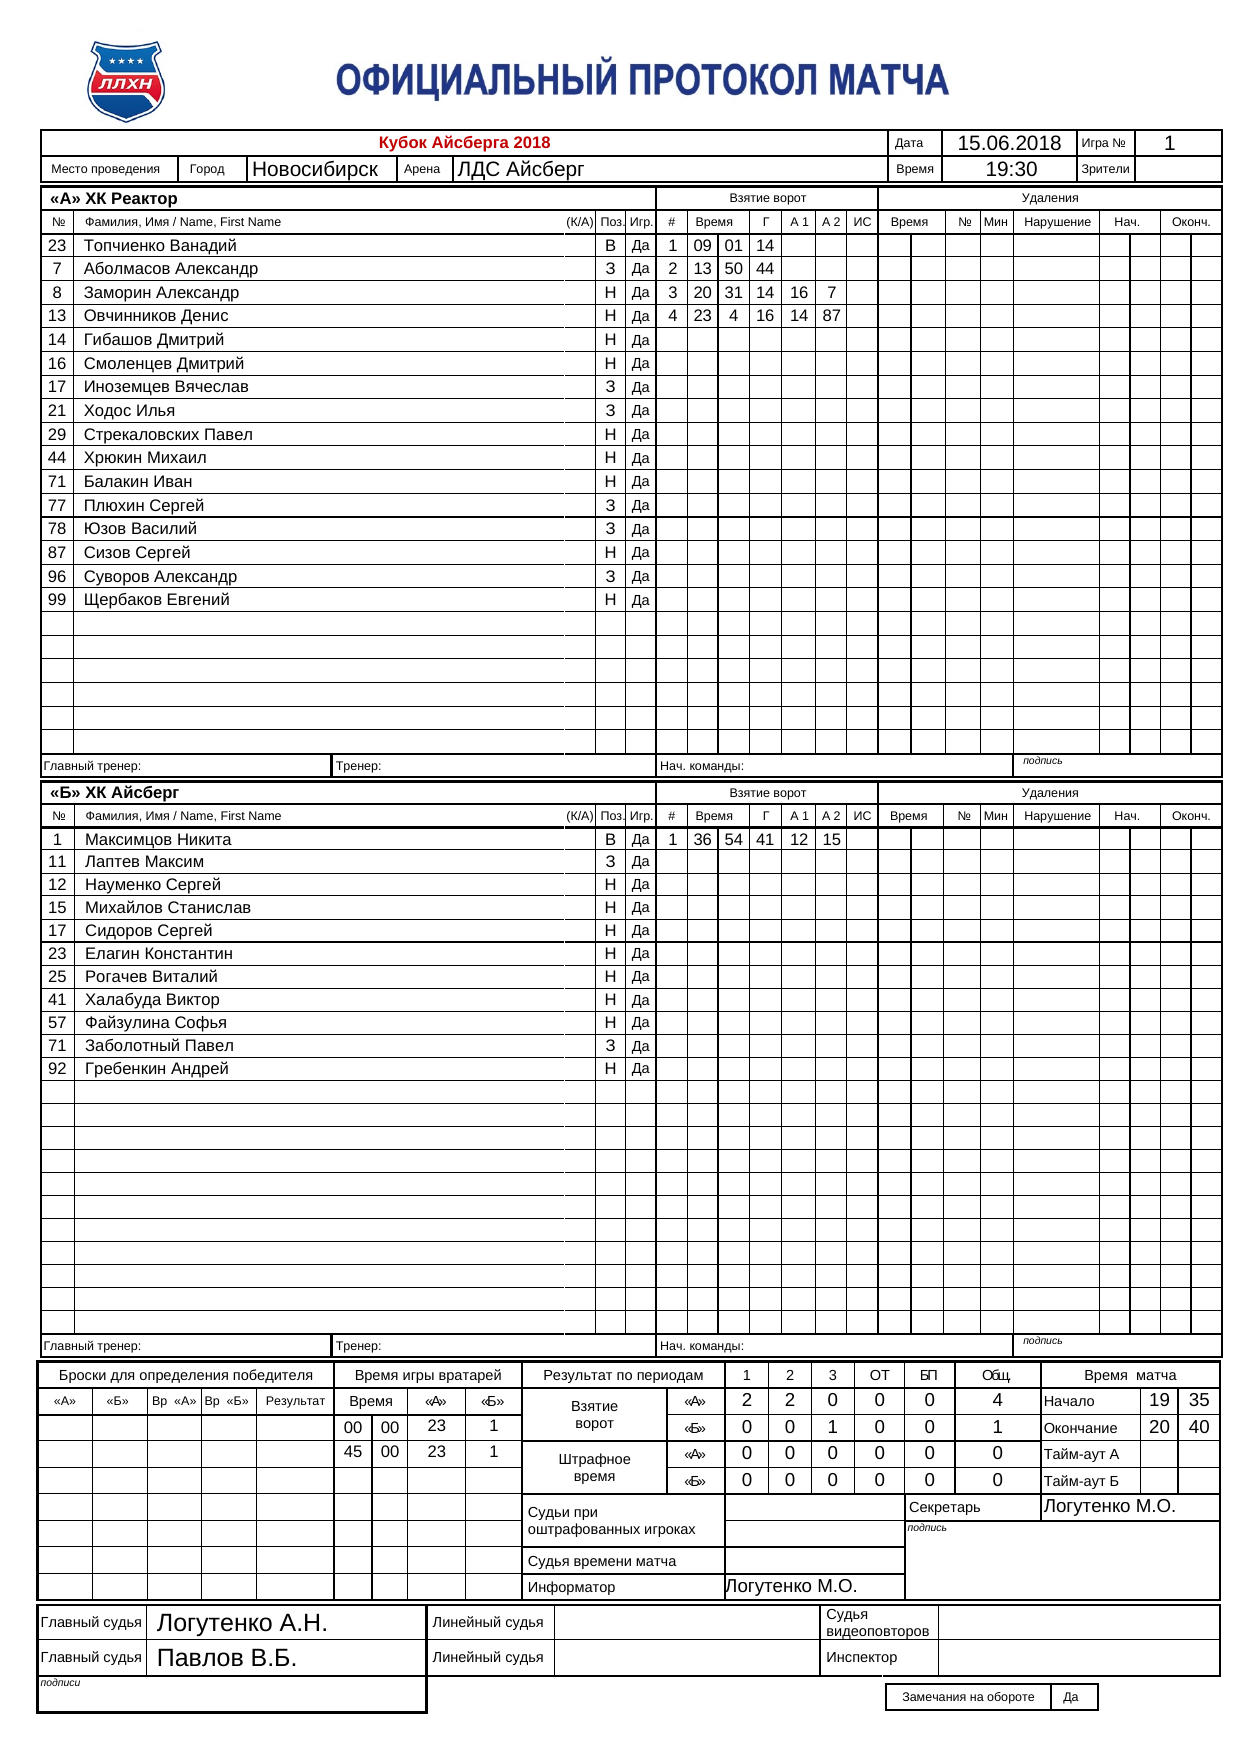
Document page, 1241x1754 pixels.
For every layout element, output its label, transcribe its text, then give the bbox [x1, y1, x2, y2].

table_cell [596, 1311, 625, 1333]
table_cell [565, 470, 595, 493]
table_cell 14 [782, 305, 815, 327]
table_cell [466, 1574, 521, 1599]
table_cell [847, 1219, 877, 1241]
table_cell 00 [373, 1441, 407, 1467]
table_cell [657, 1173, 687, 1195]
table_cell [1100, 730, 1129, 753]
table_cell [1014, 446, 1099, 469]
table_cell [75, 1081, 564, 1103]
table_cell [1131, 1058, 1160, 1079]
table_cell Н [596, 896, 625, 918]
table_cell [74, 612, 564, 634]
table_cell [39, 1441, 92, 1467]
table_cell [750, 966, 781, 987]
table_cell 0 [855, 1468, 904, 1493]
table_cell [596, 1081, 625, 1103]
table_cell Вр «А» [148, 1389, 201, 1413]
table_cell [1014, 1288, 1099, 1310]
table_cell [847, 943, 877, 964]
table_cell 50 [719, 257, 749, 280]
table_cell [847, 730, 877, 753]
table_cell Время [879, 211, 945, 233]
table_cell Линейный судья [428, 1640, 554, 1675]
table_cell [879, 966, 910, 987]
table_cell 41 [750, 829, 781, 849]
table_cell [750, 1219, 781, 1241]
table_cell [981, 920, 1013, 941]
table_cell [782, 659, 815, 682]
table_cell [565, 541, 595, 564]
table_cell Оконч. [1161, 211, 1221, 233]
table_cell [1014, 1058, 1099, 1079]
table_cell [847, 376, 877, 398]
table_cell [1100, 636, 1129, 658]
table_cell [750, 636, 781, 658]
table_cell [879, 565, 910, 587]
table_cell [39, 1521, 92, 1546]
table_cell [1131, 850, 1160, 872]
table_cell [657, 659, 687, 682]
table_cell ИС [847, 805, 877, 826]
table_cell [1161, 829, 1190, 849]
table_cell [782, 1219, 815, 1241]
table_cell [883, 1677, 1220, 1681]
table_cell [1014, 399, 1099, 422]
table_cell [1131, 494, 1160, 516]
table_cell Елагин Константин [75, 943, 564, 964]
table_cell [912, 588, 945, 611]
table_cell [879, 707, 910, 729]
table_cell № [944, 805, 980, 826]
table_cell [912, 1081, 943, 1103]
table_cell [565, 1173, 595, 1195]
table_cell [688, 1035, 717, 1057]
table_cell [782, 565, 815, 587]
table_cell Н [596, 541, 625, 564]
table_cell [847, 683, 877, 706]
table_cell [657, 1265, 687, 1287]
table_cell [39, 1468, 92, 1493]
table_cell [626, 1081, 655, 1103]
table_cell [1014, 612, 1099, 634]
table_cell [847, 659, 877, 682]
table_cell [1131, 1196, 1160, 1218]
table_cell [1131, 328, 1160, 351]
table_cell [408, 1574, 465, 1599]
table_cell А 1 [782, 805, 815, 826]
table_cell Нарушение [1014, 211, 1099, 233]
table_cell [981, 966, 1013, 987]
table_cell [939, 1606, 1219, 1639]
table_cell [565, 943, 595, 964]
table_cell 0 [812, 1442, 854, 1467]
table_cell Плюхин Сергей [74, 494, 564, 516]
table_cell 12 [782, 829, 815, 849]
table_cell 0 [956, 1442, 1040, 1467]
table_cell [719, 1104, 749, 1126]
table_cell [782, 730, 815, 753]
table_cell [1014, 352, 1099, 374]
table_cell [816, 1012, 846, 1033]
table_cell [719, 1196, 749, 1218]
table_cell [782, 423, 815, 445]
table_cell [1131, 707, 1160, 729]
table_cell [912, 305, 945, 327]
table_cell [1131, 305, 1160, 327]
table_cell [1161, 281, 1190, 303]
table_cell [1131, 1035, 1160, 1057]
table_cell [466, 1468, 521, 1493]
table_cell [879, 235, 910, 256]
table_cell Да [626, 588, 655, 611]
table_cell [981, 518, 1013, 540]
table_cell [879, 730, 910, 753]
table_cell [816, 920, 846, 941]
table_cell [981, 257, 1013, 280]
table_cell [847, 446, 877, 469]
table_cell [202, 1521, 256, 1546]
table_cell 4 [719, 305, 749, 327]
table_cell № [946, 211, 980, 233]
table_cell [1192, 829, 1221, 849]
table_cell [1131, 518, 1160, 540]
table_cell 0 [812, 1389, 854, 1413]
table_cell [981, 829, 1013, 849]
table_cell [565, 612, 595, 634]
table_cell [912, 730, 945, 753]
table_cell [912, 659, 945, 682]
table_cell [75, 1242, 564, 1264]
table_cell [981, 1219, 1013, 1241]
table_cell [981, 494, 1013, 516]
table_cell [847, 541, 877, 564]
table_cell [565, 1104, 595, 1126]
table_cell [596, 1288, 625, 1310]
table_cell [719, 518, 749, 540]
table_cell Да [626, 494, 655, 516]
table_cell [1192, 235, 1221, 256]
table_cell 17 [42, 920, 74, 941]
table_cell [782, 494, 815, 516]
table_cell Логутенко М.О. [726, 1575, 904, 1599]
table_cell [373, 1574, 407, 1599]
table_header Да [1052, 1685, 1097, 1709]
table_cell [719, 541, 749, 564]
table_cell [565, 1196, 595, 1218]
table_cell [750, 1104, 781, 1126]
table_cell [1161, 707, 1190, 729]
table_cell 13 [688, 257, 717, 280]
table_cell [626, 1219, 655, 1241]
table_cell [1161, 541, 1190, 564]
table_cell [719, 565, 749, 587]
table_cell [816, 446, 846, 469]
table_cell [1192, 920, 1221, 941]
table_cell [816, 257, 846, 280]
table_cell 0 [956, 1468, 1040, 1493]
table_cell [719, 376, 749, 398]
table_cell [657, 470, 687, 493]
table_cell [42, 1196, 74, 1218]
table_cell [847, 518, 877, 540]
table_cell [879, 1081, 910, 1103]
table_cell [946, 659, 980, 682]
table_cell подписи [39, 1677, 425, 1711]
table_cell [1161, 565, 1190, 587]
table_cell 44 [750, 257, 781, 280]
table_cell [719, 896, 749, 918]
table_cell [750, 1035, 781, 1057]
table_cell [1131, 989, 1160, 1011]
table_cell 7 [816, 281, 846, 303]
table_cell [912, 636, 945, 658]
table_cell 87 [816, 305, 846, 327]
table_cell [944, 829, 980, 849]
table_cell 13 [42, 305, 73, 327]
table_cell № [42, 211, 73, 233]
table_header 1 [726, 1363, 768, 1387]
table_cell [946, 352, 980, 374]
table_cell Да [626, 1012, 655, 1033]
table_cell 0 [726, 1468, 768, 1493]
table_cell [688, 612, 717, 634]
table_cell [1014, 636, 1099, 658]
table_cell [1192, 541, 1221, 564]
table_cell [1014, 659, 1099, 682]
table_cell [1131, 612, 1160, 634]
table_cell 41 [42, 989, 74, 1011]
table_cell [1014, 989, 1099, 1011]
table_cell 8 [42, 281, 73, 303]
table_cell [1100, 1127, 1129, 1149]
table_cell [93, 1416, 147, 1440]
table_cell [750, 850, 781, 872]
table_cell [428, 1677, 882, 1711]
table_cell [946, 281, 980, 303]
table_cell 14 [750, 281, 781, 303]
table_cell [657, 896, 687, 918]
table_cell 0 [855, 1442, 904, 1467]
table_cell [981, 707, 1013, 729]
table_cell [719, 1311, 749, 1333]
table_cell Да [626, 829, 655, 849]
table_cell [981, 565, 1013, 587]
table_cell Судьи при оштрафованных игроках [523, 1495, 724, 1546]
table_cell [1131, 636, 1160, 658]
table_cell Н [596, 588, 625, 611]
table_cell 15 [816, 829, 846, 849]
table_cell [912, 235, 945, 256]
table_cell Место проведения [42, 157, 177, 181]
table_cell 78 [42, 518, 73, 540]
table_cell [1131, 399, 1160, 422]
table_cell [782, 920, 815, 941]
table_cell [688, 943, 717, 964]
table_cell Да [626, 376, 655, 398]
table_cell [782, 376, 815, 398]
table_cell [1131, 376, 1160, 398]
table_cell [847, 305, 877, 327]
table_cell [1014, 1219, 1099, 1241]
table_cell 1 [466, 1416, 521, 1440]
table_cell [816, 376, 846, 398]
table_cell [1014, 1104, 1099, 1126]
table_cell [1192, 1104, 1221, 1126]
table_cell [816, 1035, 846, 1057]
table_cell Н [596, 966, 625, 987]
table_cell 2 [726, 1389, 768, 1413]
table_cell [750, 494, 781, 516]
table_cell [1161, 399, 1190, 422]
table_cell [782, 470, 815, 493]
table_cell [596, 612, 625, 634]
table_cell [719, 1265, 749, 1287]
table_cell [981, 989, 1013, 1011]
table_cell [1131, 874, 1160, 895]
table_cell [657, 636, 687, 658]
table_cell Поз. [596, 805, 625, 826]
table_cell [816, 850, 846, 872]
table_cell [1100, 920, 1129, 941]
table_cell [912, 896, 943, 918]
table_cell [408, 1547, 465, 1573]
table_cell [879, 874, 910, 895]
table_cell [1131, 257, 1160, 280]
table_cell [981, 1265, 1013, 1287]
table_cell [688, 659, 717, 682]
table_cell [879, 943, 910, 964]
table_cell [944, 989, 980, 1011]
table_cell [944, 920, 980, 941]
table_cell [912, 446, 945, 469]
table_cell [816, 966, 846, 987]
table_cell [726, 1548, 904, 1573]
table_cell [75, 1288, 564, 1310]
table_cell 57 [42, 1012, 74, 1033]
table_cell [626, 1196, 655, 1218]
table_cell [75, 1196, 564, 1218]
table_cell [565, 1058, 595, 1079]
table_cell [688, 1127, 717, 1149]
table_cell [981, 874, 1013, 895]
table_cell 1 [42, 829, 74, 849]
table_cell [1014, 565, 1099, 587]
table_cell [1192, 730, 1221, 753]
table_cell [981, 683, 1013, 706]
table_cell [657, 1150, 687, 1172]
table_cell [74, 730, 564, 753]
table_cell [782, 989, 815, 1011]
table_cell [1192, 943, 1221, 964]
table_cell З [596, 1035, 625, 1057]
table_cell [202, 1547, 256, 1573]
table_cell [944, 1288, 980, 1310]
table_cell 29 [42, 423, 73, 445]
table_cell [946, 565, 980, 587]
table_cell [726, 1495, 904, 1520]
table_cell 2 [769, 1389, 811, 1413]
table_cell [816, 352, 846, 374]
table_cell [1161, 943, 1190, 964]
table_cell 23 [408, 1416, 465, 1440]
table_cell [1161, 612, 1190, 634]
table_cell [596, 1265, 625, 1287]
table_cell [688, 850, 717, 872]
table_cell [148, 1521, 201, 1546]
table_cell [847, 1012, 877, 1033]
table_cell [879, 1219, 910, 1241]
table_cell Г [750, 805, 781, 826]
table_cell [847, 235, 877, 256]
table_cell [1192, 659, 1221, 682]
table_cell 0 [905, 1415, 954, 1440]
table_cell [719, 874, 749, 895]
table_cell [782, 235, 815, 256]
table_cell [1014, 1173, 1099, 1195]
table_cell [981, 541, 1013, 564]
table_cell Поз. [596, 211, 625, 233]
table_cell [879, 376, 910, 398]
table_cell [1100, 235, 1129, 256]
table_cell [42, 1219, 74, 1241]
table_cell Нач. [1100, 805, 1160, 826]
table_cell [565, 683, 595, 706]
table_cell [1014, 966, 1099, 987]
table_cell [782, 943, 815, 964]
table_cell [879, 1173, 910, 1195]
table_cell [981, 446, 1013, 469]
table_cell (К/А) [565, 211, 595, 233]
table_cell [1161, 1219, 1190, 1241]
table_header «А» ХК Реактор [42, 188, 655, 209]
table_cell [912, 920, 943, 941]
table_cell Да [626, 989, 655, 1011]
table_cell [1192, 1242, 1221, 1264]
table_cell [1014, 943, 1099, 964]
table_cell [782, 1288, 815, 1310]
table_cell [688, 565, 717, 587]
table_cell Информатор [523, 1575, 724, 1599]
table_cell [879, 683, 910, 706]
table_cell Тайм-аут Б [1042, 1468, 1140, 1493]
table_cell [688, 1081, 717, 1103]
table_cell [912, 1311, 943, 1333]
table_cell [1161, 636, 1190, 658]
table_cell [408, 1468, 465, 1493]
table_cell [816, 1127, 846, 1149]
table_cell [816, 707, 846, 729]
table_cell Г [750, 211, 781, 233]
table_cell 54 [719, 829, 749, 849]
table_cell [981, 305, 1013, 327]
table_cell [981, 730, 1013, 753]
table_cell [719, 1219, 749, 1241]
table_cell [74, 659, 564, 682]
table_cell Инспектор [821, 1640, 938, 1675]
table_cell [688, 966, 717, 987]
table_cell [42, 1081, 74, 1103]
table_cell Суворов Александр [74, 565, 564, 587]
table_cell [816, 943, 846, 964]
table_cell Фамилия, Имя / Name, First Name [75, 805, 565, 826]
table_cell [335, 1468, 371, 1493]
table_cell ИС [847, 211, 877, 233]
table_cell [1161, 423, 1190, 445]
table_cell 0 [855, 1415, 904, 1440]
table_cell [750, 1150, 781, 1172]
table_cell 12 [42, 874, 74, 895]
table_cell [257, 1468, 333, 1493]
table_header Дата [889, 131, 941, 155]
table_cell [1131, 1081, 1160, 1103]
table_cell Н [596, 1012, 625, 1033]
table_cell [202, 1574, 256, 1599]
table_cell [1100, 1265, 1129, 1287]
table_cell [879, 1035, 910, 1057]
table_cell [912, 1012, 943, 1033]
table_cell [657, 612, 687, 634]
table_cell [1192, 565, 1221, 587]
table_cell [981, 850, 1013, 872]
table_cell [657, 1104, 687, 1126]
table_cell 1 [466, 1441, 521, 1467]
table_cell [719, 494, 749, 516]
table_cell Щербаков Евгений [74, 588, 564, 611]
table_cell [657, 1311, 687, 1333]
table_cell [750, 943, 781, 964]
table_cell [39, 1494, 92, 1520]
table_cell [688, 470, 717, 493]
table_cell № [42, 805, 74, 826]
table_cell [847, 1288, 877, 1310]
table_cell [75, 1150, 564, 1172]
table_cell [879, 636, 910, 658]
table_cell [944, 1058, 980, 1079]
table_cell [596, 1104, 625, 1126]
table_cell [93, 1441, 147, 1467]
table_cell [1192, 352, 1221, 374]
table_cell [879, 1104, 910, 1126]
table_cell 40 [1179, 1415, 1219, 1440]
table_cell [1099, 1682, 1220, 1711]
table_cell [719, 1058, 749, 1079]
table_cell [719, 328, 749, 351]
table_cell [596, 730, 625, 753]
table_cell Сизов Сергей [74, 541, 564, 564]
table_cell [981, 235, 1013, 256]
table_cell [879, 1150, 910, 1172]
table_cell [565, 446, 595, 469]
table_cell [816, 989, 846, 1011]
table_cell [816, 730, 846, 753]
table_cell [1192, 896, 1221, 918]
table_cell [719, 730, 749, 753]
table_cell [782, 352, 815, 374]
table_cell [750, 612, 781, 634]
table_cell [750, 1081, 781, 1103]
table_cell [981, 1104, 1013, 1126]
table_cell [879, 588, 910, 611]
table_cell [750, 659, 781, 682]
table_cell 1 [657, 235, 687, 256]
table_header Результат по периодам [523, 1363, 724, 1387]
table_cell [688, 423, 717, 445]
table_cell [879, 1311, 910, 1333]
table_cell [39, 1574, 92, 1599]
table_cell [1014, 1196, 1099, 1218]
table_cell «Б » [466, 1389, 521, 1413]
table_cell [565, 707, 595, 729]
table_cell [42, 612, 73, 634]
table_cell [782, 707, 815, 729]
table_cell [782, 612, 815, 634]
table_cell Да [626, 565, 655, 587]
table_cell [1192, 376, 1221, 398]
table_cell [1100, 829, 1129, 849]
table_cell [750, 1173, 781, 1195]
table_cell Сидоров Сергей [75, 920, 564, 941]
table_cell [879, 399, 910, 422]
table_cell [750, 541, 781, 564]
table_cell 09 [688, 235, 717, 256]
table_cell 0 [769, 1442, 811, 1467]
table_cell [981, 399, 1013, 422]
table_cell [912, 850, 943, 872]
table_cell [565, 1081, 595, 1103]
table_cell [1100, 1035, 1129, 1057]
table_cell [816, 1219, 846, 1241]
table_cell [596, 1242, 625, 1264]
table_cell Да [626, 896, 655, 918]
table_cell Н [596, 1058, 625, 1079]
table_cell [688, 1219, 717, 1241]
table_cell [847, 1196, 877, 1218]
table_cell Файзулина Софья [75, 1012, 564, 1033]
table_cell [466, 1521, 521, 1546]
table_cell [657, 541, 687, 564]
table_cell [1014, 683, 1099, 706]
table_cell [1192, 636, 1221, 658]
table_cell 44 [42, 446, 73, 469]
table_cell [688, 707, 717, 729]
table_cell [1192, 1150, 1221, 1172]
table_cell [93, 1574, 147, 1599]
table_cell [565, 1150, 595, 1172]
table_cell Иноземцев Вячеслав [74, 376, 564, 398]
table_cell [1131, 1311, 1160, 1333]
table_cell [1131, 829, 1160, 849]
table_cell [981, 1127, 1013, 1149]
table_cell [847, 281, 877, 303]
table_cell [946, 518, 980, 540]
table_cell [335, 1547, 371, 1573]
table_cell [565, 588, 595, 611]
table_cell Фамилия, Имя / Name, First Name [74, 211, 565, 233]
table_cell [93, 1521, 147, 1546]
table_cell [688, 399, 717, 422]
table_cell 92 [42, 1058, 74, 1079]
table_cell [847, 565, 877, 587]
table_cell [42, 1265, 74, 1287]
table_cell [719, 636, 749, 658]
table_cell [912, 1265, 943, 1287]
table_cell [946, 399, 980, 422]
table_cell [1100, 588, 1129, 611]
table_cell [981, 328, 1013, 351]
table_cell [1100, 1081, 1129, 1103]
table_cell [1161, 257, 1190, 280]
table_cell [847, 1311, 877, 1333]
table_cell [1161, 1081, 1190, 1103]
table_cell [1161, 588, 1190, 611]
table_cell [1100, 305, 1129, 327]
table_cell 96 [42, 565, 73, 587]
table_cell [1131, 352, 1160, 374]
table_cell [981, 612, 1013, 634]
table_cell [1014, 588, 1099, 611]
table_cell [1161, 446, 1190, 469]
table_cell [565, 352, 595, 374]
table_cell Да [626, 920, 655, 941]
table_cell [257, 1416, 333, 1440]
table_cell [626, 683, 655, 706]
table_cell [1100, 1288, 1129, 1310]
table_cell [946, 235, 980, 256]
table_cell [1192, 966, 1221, 987]
table_cell [847, 1150, 877, 1172]
table_cell [816, 588, 846, 611]
table_cell [847, 1173, 877, 1195]
table_cell [596, 659, 625, 682]
table_cell Игр. [626, 211, 655, 233]
table_cell [912, 399, 945, 422]
table_cell [565, 1288, 595, 1310]
table_cell [688, 352, 717, 374]
table_cell [847, 829, 877, 849]
table_cell [816, 1173, 846, 1195]
table_cell [1192, 257, 1221, 280]
table_cell [1192, 1265, 1221, 1287]
table_cell [782, 1265, 815, 1287]
table_cell [1014, 470, 1099, 493]
table_cell [1014, 494, 1099, 516]
table_cell [782, 399, 815, 422]
table_cell [847, 707, 877, 729]
table_cell [879, 989, 910, 1011]
table_header 2 [769, 1363, 811, 1387]
table_cell [816, 1288, 846, 1310]
table_cell [93, 1468, 147, 1493]
table_cell 0 [855, 1389, 904, 1413]
table_cell [847, 1242, 877, 1264]
table_cell [847, 352, 877, 374]
table_cell [816, 612, 846, 634]
table_cell [912, 829, 943, 849]
table_cell [257, 1547, 333, 1573]
table_cell 2 [657, 257, 687, 280]
table_cell [750, 352, 781, 374]
table_cell [750, 328, 781, 351]
table_cell [75, 1265, 564, 1287]
table_cell [912, 1035, 943, 1057]
table_cell [335, 1494, 371, 1520]
table_cell [1100, 423, 1129, 445]
table_cell [565, 920, 595, 941]
table_cell Юзов Василий [74, 518, 564, 540]
table_cell [750, 1196, 781, 1218]
table_cell Нач. [1100, 211, 1160, 233]
table_cell Штрафное время [523, 1442, 666, 1493]
table_cell Заморин Александр [74, 281, 564, 303]
table_cell [1100, 874, 1129, 895]
table_cell [847, 1081, 877, 1103]
table_cell [555, 1640, 819, 1675]
table_cell [912, 1127, 943, 1149]
table_cell [1192, 1288, 1221, 1310]
table_cell 0 [905, 1389, 954, 1413]
table_cell [657, 328, 687, 351]
table_cell [596, 683, 625, 706]
table_cell [1161, 376, 1190, 398]
table_cell [657, 423, 687, 445]
table_cell [912, 257, 945, 280]
table_cell [944, 1127, 980, 1149]
table_cell [912, 1173, 943, 1195]
table_cell Вр «Б» [202, 1389, 256, 1413]
table_cell [1100, 943, 1129, 964]
table_cell [1192, 1081, 1221, 1103]
table_cell [912, 423, 945, 445]
table_cell [879, 423, 910, 445]
table_cell [657, 1242, 687, 1264]
table_cell Овчинников Денис [74, 305, 564, 327]
table_header Броски для определения победителя [39, 1363, 333, 1387]
table_cell [202, 1441, 256, 1467]
table_cell [657, 1127, 687, 1149]
table_cell [782, 896, 815, 918]
table_cell [1192, 1012, 1221, 1033]
table_cell [912, 966, 943, 987]
table_header Удаления [879, 188, 1221, 209]
table_cell [879, 1012, 910, 1033]
table_cell [1161, 966, 1190, 987]
table_cell [1014, 1035, 1099, 1057]
table_cell [1014, 730, 1099, 753]
table_cell [626, 636, 655, 658]
table_cell [912, 518, 945, 540]
table_cell [1100, 1311, 1129, 1333]
table_cell [565, 235, 595, 256]
table_cell [816, 399, 846, 422]
table_cell [626, 707, 655, 729]
table_cell [74, 636, 564, 658]
table_cell [1014, 376, 1099, 398]
table_cell [946, 257, 980, 280]
table_cell Н [596, 470, 625, 493]
table_cell [944, 874, 980, 895]
table_cell [879, 541, 910, 564]
table_cell ЛДС Айсберг [454, 157, 887, 181]
table_cell [1161, 896, 1190, 918]
table_cell Да [626, 305, 655, 327]
table_cell 4 [956, 1389, 1040, 1413]
table_cell [912, 1058, 943, 1079]
table_cell [565, 518, 595, 540]
table_cell [1131, 541, 1160, 564]
table_cell [782, 1104, 815, 1126]
table_cell [408, 1494, 465, 1520]
table_cell [750, 423, 781, 445]
table_cell [944, 1196, 980, 1218]
table_cell Начало [1042, 1389, 1140, 1413]
table_cell В [596, 829, 625, 849]
table_cell [1161, 235, 1190, 256]
table_cell [688, 683, 717, 706]
table_cell Да [626, 328, 655, 351]
table_cell [879, 1288, 910, 1310]
table_cell [719, 1012, 749, 1033]
table_cell [1014, 518, 1099, 540]
table_cell [42, 730, 73, 753]
table_cell [596, 1127, 625, 1149]
table_cell [750, 707, 781, 729]
table_cell [782, 1196, 815, 1218]
table_cell [944, 1242, 980, 1264]
table_cell [879, 896, 910, 918]
table_cell [847, 470, 877, 493]
table_cell [42, 683, 73, 706]
table_cell [1161, 850, 1190, 872]
table_cell [981, 423, 1013, 445]
table_cell [565, 565, 595, 587]
table_cell [42, 1104, 74, 1126]
table_cell Тренер: [333, 1335, 655, 1356]
table_cell Главный тренер: [42, 755, 330, 776]
table_cell 16 [782, 281, 815, 303]
table_cell «А» [668, 1442, 724, 1467]
table_cell [946, 730, 980, 753]
table_cell [565, 829, 595, 849]
table_cell 0 [769, 1415, 811, 1440]
table_cell 21 [42, 399, 73, 422]
table_cell [1100, 989, 1129, 1011]
table_cell [688, 1150, 717, 1172]
table_cell [626, 1311, 655, 1333]
table_cell [847, 989, 877, 1011]
table_cell «Б» [668, 1468, 724, 1493]
table_cell [75, 1219, 564, 1241]
table_header Взятие ворот [657, 188, 877, 209]
table_cell [719, 989, 749, 1011]
table_cell [1131, 446, 1160, 469]
table_cell [1192, 989, 1221, 1011]
table_cell Тайм-аут А [1042, 1441, 1140, 1467]
table_cell [657, 943, 687, 964]
table_cell [981, 1150, 1013, 1172]
table_cell [1192, 494, 1221, 516]
table_cell [688, 730, 717, 753]
table_cell [719, 612, 749, 634]
table_cell «А» [668, 1389, 724, 1413]
table_cell [1100, 1058, 1129, 1079]
table_cell Да [626, 257, 655, 280]
table_cell [944, 1173, 980, 1195]
table_cell Логутенко М.О. [1042, 1495, 1219, 1520]
table_cell [257, 1521, 333, 1546]
table_cell [719, 1288, 749, 1310]
table_cell Науменко Сергей [75, 874, 564, 895]
table_cell [39, 1416, 92, 1440]
table_cell [879, 1265, 910, 1287]
table_cell [1161, 683, 1190, 706]
table_cell [1100, 328, 1129, 351]
table_cell [1131, 470, 1160, 493]
table_cell [1100, 470, 1129, 493]
table_cell [719, 943, 749, 964]
table_cell [816, 636, 846, 658]
table_cell 1 [657, 829, 687, 849]
table_cell [1100, 1150, 1129, 1172]
table_cell [782, 518, 815, 540]
table_cell [596, 1150, 625, 1172]
table_cell [1014, 235, 1099, 256]
table_cell [782, 1173, 815, 1195]
table_cell [939, 1640, 1219, 1675]
table_cell [946, 612, 980, 634]
table_cell [93, 1547, 147, 1573]
table_cell [657, 683, 687, 706]
table_cell Балакин Иван [74, 470, 564, 493]
table_cell [1100, 281, 1129, 303]
picture [5, 28, 1179, 129]
table_cell [1192, 1173, 1221, 1195]
table_cell 0 [726, 1442, 768, 1467]
table_cell Н [596, 989, 625, 1011]
table_cell [688, 1242, 717, 1264]
table_cell [981, 636, 1013, 658]
table_cell Результат [257, 1389, 333, 1413]
table_cell [657, 1288, 687, 1310]
table_cell 45 [335, 1441, 371, 1467]
table_cell Нарушение [1014, 805, 1099, 826]
table_cell [1100, 1219, 1129, 1241]
table_cell Новосибирск [248, 157, 396, 181]
table_cell [944, 1012, 980, 1033]
table_cell [946, 446, 980, 469]
table_cell [1161, 328, 1190, 351]
table_cell [565, 1035, 595, 1057]
table_cell [626, 1288, 655, 1310]
table_cell 16 [42, 352, 73, 374]
table_cell [1192, 1058, 1221, 1079]
table_cell # [657, 805, 687, 826]
table_cell [946, 423, 980, 445]
table_cell [847, 850, 877, 872]
table_cell [688, 1104, 717, 1126]
table_cell [782, 1150, 815, 1172]
table_cell Ходос Илья [74, 399, 564, 422]
table_cell [816, 1196, 846, 1218]
table_cell [657, 1081, 687, 1103]
table_cell 14 [42, 328, 73, 351]
table_cell З [596, 399, 625, 422]
table_header 1 [1136, 131, 1221, 155]
table_cell [912, 943, 943, 964]
table_cell [782, 683, 815, 706]
table_cell [816, 1242, 846, 1264]
table_cell [1131, 966, 1160, 987]
table_cell [657, 966, 687, 987]
table_cell А 2 [816, 805, 846, 826]
table_cell [1131, 683, 1160, 706]
table_cell подпись [906, 1522, 1219, 1599]
table_cell Да [626, 352, 655, 374]
table_cell [1161, 920, 1190, 941]
table_cell [847, 1058, 877, 1079]
table_cell [657, 874, 687, 895]
table_cell 25 [42, 966, 74, 987]
table_cell Оконч. [1161, 805, 1221, 826]
table_cell [912, 989, 943, 1011]
table_cell [1131, 943, 1160, 964]
table_cell [93, 1494, 147, 1520]
table_header Время игры вратарей [335, 1363, 521, 1387]
table_cell [42, 659, 73, 682]
table_cell [1014, 1127, 1099, 1149]
table_cell [657, 1035, 687, 1057]
table_header Кубок Айсберга 2018 [42, 131, 887, 155]
table_header Удаления [879, 783, 1221, 803]
table_cell [626, 1150, 655, 1172]
table_cell [782, 1035, 815, 1057]
table_cell [719, 588, 749, 611]
table_cell [1014, 850, 1099, 872]
table_cell 01 [719, 235, 749, 256]
table_cell Да [626, 874, 655, 895]
table_cell «Б» [668, 1415, 724, 1440]
table_cell Халабуда Виктор [75, 989, 564, 1011]
table_cell [719, 470, 749, 493]
table_cell Линейный судья [428, 1606, 554, 1639]
table_cell [912, 328, 945, 351]
table_cell [782, 966, 815, 987]
table_cell Логутенко А.Н. [147, 1606, 425, 1639]
table_cell [148, 1494, 201, 1520]
table_cell [1192, 470, 1221, 493]
table_cell «Б» [93, 1389, 147, 1413]
table_cell [565, 989, 595, 1011]
table_cell [257, 1441, 333, 1467]
table_cell Окончание [1042, 1415, 1140, 1440]
table_cell З [596, 565, 625, 587]
table_cell [1100, 1196, 1129, 1218]
table_cell [944, 1150, 980, 1172]
table_cell [750, 1265, 781, 1287]
table_cell [1161, 1288, 1190, 1310]
table_cell [912, 1150, 943, 1172]
table_cell Время [879, 805, 943, 826]
table_cell [1014, 920, 1099, 941]
table_cell Главный судья [39, 1606, 146, 1639]
table_cell [688, 1288, 717, 1310]
table_cell [816, 683, 846, 706]
table_cell [981, 896, 1013, 918]
table_cell [42, 1242, 74, 1264]
table_cell 87 [42, 541, 73, 564]
table_cell [782, 636, 815, 658]
table_cell [657, 518, 687, 540]
table_cell Н [596, 423, 625, 445]
table_cell [750, 989, 781, 1011]
table_cell [1100, 494, 1129, 516]
table_cell [912, 494, 945, 516]
table_cell Аболмасов Александр [74, 257, 564, 280]
table_cell [74, 683, 564, 706]
table_cell [1192, 1127, 1221, 1149]
table_cell [565, 1265, 595, 1287]
table_cell [657, 446, 687, 469]
table_cell [981, 281, 1013, 303]
table_header Время матча [1042, 1363, 1219, 1387]
table_cell [1192, 707, 1221, 729]
table_cell 15 [42, 896, 74, 918]
table_cell Зрители [1078, 157, 1134, 181]
table_cell А 2 [816, 211, 846, 233]
table_cell [202, 1416, 256, 1440]
table_cell (К/А) [565, 805, 595, 826]
table_cell Да [626, 1035, 655, 1057]
table_cell [847, 612, 877, 634]
table_cell [75, 1127, 564, 1149]
table_cell [816, 235, 846, 256]
table_cell 19:30 [943, 157, 1076, 181]
table_cell Мин [981, 211, 1013, 233]
table_cell [373, 1494, 407, 1520]
table_cell [816, 1150, 846, 1172]
table_cell [1014, 281, 1099, 303]
table_cell [946, 494, 980, 516]
table_cell [1014, 423, 1099, 445]
table_cell [42, 1288, 74, 1310]
table_cell [1100, 352, 1129, 374]
table_cell [657, 707, 687, 729]
table_cell [148, 1547, 201, 1573]
table_cell [1014, 1012, 1099, 1033]
table_cell [626, 1127, 655, 1149]
table_cell [1161, 1058, 1190, 1079]
table_cell [1131, 659, 1160, 682]
table_cell [782, 1242, 815, 1264]
table_cell [1131, 1012, 1160, 1033]
table_cell [1161, 874, 1190, 895]
table_cell [1192, 1035, 1221, 1057]
table_cell [626, 1242, 655, 1264]
table_cell [750, 1242, 781, 1264]
table_cell [1014, 707, 1099, 729]
table_cell [912, 612, 945, 634]
table_cell Тренер: [333, 755, 655, 776]
table_cell [657, 730, 687, 753]
table_cell [565, 966, 595, 987]
table_cell [847, 494, 877, 516]
table_cell 23 [42, 943, 74, 964]
table_cell [1131, 1173, 1160, 1195]
table_cell [1131, 1150, 1160, 1172]
table_cell [719, 683, 749, 706]
table_cell [912, 707, 945, 729]
table_cell [847, 966, 877, 987]
table_cell [719, 707, 749, 729]
table_cell [981, 588, 1013, 611]
table_cell [1014, 328, 1099, 351]
table_cell 20 [1141, 1415, 1177, 1440]
table_cell [626, 612, 655, 634]
table_cell [1161, 1104, 1190, 1126]
table_cell [1014, 541, 1099, 564]
table_cell [816, 470, 846, 493]
table_cell [148, 1574, 201, 1599]
table_cell [688, 1173, 717, 1195]
table_cell [1014, 1150, 1099, 1172]
table_cell Стрекаловских Павел [74, 423, 564, 445]
table_cell [1131, 588, 1160, 611]
table_cell 1 [812, 1415, 854, 1440]
table_cell «А» [408, 1389, 465, 1413]
table_header БП [905, 1363, 954, 1387]
table_cell [719, 1081, 749, 1103]
table_cell [1100, 850, 1129, 872]
table_cell [565, 305, 595, 327]
table_cell [719, 1127, 749, 1149]
table_cell [688, 636, 717, 658]
table_cell Город [179, 157, 246, 181]
table_cell [257, 1494, 333, 1520]
table_cell Заболотный Павел [75, 1035, 564, 1057]
table_cell [1131, 1288, 1160, 1310]
table_cell [879, 1127, 910, 1149]
table_cell [565, 636, 595, 658]
table_cell Главный судья [39, 1640, 146, 1675]
table_cell 23 [42, 235, 73, 256]
table_cell Время [688, 211, 749, 233]
table_cell Н [596, 446, 625, 469]
table_cell [657, 352, 687, 374]
table_cell [148, 1468, 201, 1493]
table_cell [782, 850, 815, 872]
table_cell [1131, 1104, 1160, 1126]
table_cell [565, 1242, 595, 1264]
table_cell [981, 1196, 1013, 1218]
table_cell Гибашов Дмитрий [74, 328, 564, 351]
table_cell З [596, 376, 625, 398]
table_cell [750, 683, 781, 706]
table_cell [981, 1311, 1013, 1333]
table_cell подпись [1014, 1335, 1221, 1356]
table_cell [1192, 588, 1221, 611]
table_cell [912, 352, 945, 374]
table_cell [782, 874, 815, 895]
table_cell [565, 896, 595, 918]
table_cell 0 [812, 1468, 854, 1493]
table_cell [719, 399, 749, 422]
table_cell [719, 446, 749, 469]
table_cell [1192, 683, 1221, 706]
table_cell [688, 518, 717, 540]
table_cell [1161, 1311, 1190, 1333]
table_cell Да [626, 423, 655, 445]
table_cell Взятие ворот [523, 1389, 666, 1440]
table_cell [1192, 305, 1221, 327]
table_cell 0 [905, 1468, 954, 1493]
table_cell [719, 423, 749, 445]
table_cell [466, 1547, 521, 1573]
table_cell [1161, 989, 1190, 1011]
table_cell [565, 659, 595, 682]
table_cell [688, 446, 717, 469]
table_cell [42, 1150, 74, 1172]
table_header Игра № [1078, 131, 1134, 155]
table_cell 00 [373, 1416, 407, 1440]
table_cell [750, 1058, 781, 1079]
table_cell Павлов В.Б. [147, 1640, 425, 1675]
table_cell Судья видеоповторов [821, 1606, 938, 1639]
table_cell [946, 683, 980, 706]
table_cell [719, 1150, 749, 1172]
table_cell [1192, 612, 1221, 634]
table_cell [1131, 730, 1160, 753]
table_cell [816, 659, 846, 682]
table_cell Н [596, 352, 625, 374]
table_cell [1100, 683, 1129, 706]
table_header Замечания на обороте [887, 1685, 1050, 1709]
table_cell Игр. [626, 805, 655, 826]
table_cell 99 [42, 588, 73, 611]
table_cell [1014, 874, 1099, 895]
table_cell [946, 376, 980, 398]
table_cell 11 [42, 850, 74, 872]
table_cell [1131, 920, 1160, 941]
table_cell [1100, 518, 1129, 540]
table_cell [688, 1265, 717, 1287]
table_cell 36 [688, 829, 717, 849]
table_cell Да [626, 541, 655, 564]
table_cell [1192, 518, 1221, 540]
table_cell [719, 1035, 749, 1057]
table_cell [657, 920, 687, 941]
table_cell [816, 565, 846, 587]
table_cell [42, 1311, 74, 1333]
table_cell З [596, 518, 625, 540]
table_cell [847, 423, 877, 445]
table_cell [816, 541, 846, 564]
table_cell 00 [335, 1416, 371, 1440]
table_cell [847, 1104, 877, 1126]
table_cell [847, 257, 877, 280]
table_cell Н [596, 305, 625, 327]
table_cell [879, 1058, 910, 1079]
table_cell [944, 966, 980, 987]
table_cell Время [335, 1389, 407, 1413]
table_cell [1161, 1127, 1190, 1149]
table_cell Н [596, 328, 625, 351]
table_cell Да [626, 446, 655, 469]
table_cell [944, 850, 980, 872]
table_cell [335, 1521, 371, 1546]
table_header ОТ [855, 1363, 904, 1387]
table_cell [1100, 541, 1129, 564]
table_cell Максимцов Никита [75, 829, 564, 849]
table_cell «А» [39, 1389, 92, 1413]
table_cell [879, 281, 910, 303]
table_cell 71 [42, 470, 73, 493]
table_cell [981, 352, 1013, 374]
table_cell [981, 1288, 1013, 1310]
table_cell [657, 399, 687, 422]
table_cell [408, 1521, 465, 1546]
table_cell [1100, 446, 1129, 469]
table_cell [879, 494, 910, 516]
table_cell [847, 588, 877, 611]
table_cell Время [889, 157, 941, 181]
table_cell [1161, 659, 1190, 682]
table_cell [565, 376, 595, 398]
table_cell [657, 1012, 687, 1033]
table_cell 7 [42, 257, 73, 280]
table_cell [847, 1035, 877, 1057]
table_cell [75, 1311, 564, 1333]
table_cell [912, 1288, 943, 1310]
table_cell 0 [769, 1468, 811, 1493]
table_cell 77 [42, 494, 73, 516]
table_cell [847, 1127, 877, 1149]
table_cell [1161, 518, 1190, 540]
table_cell [750, 730, 781, 753]
table_cell [912, 470, 945, 493]
table_cell [944, 896, 980, 918]
table_cell [1161, 1196, 1190, 1218]
table_cell [816, 518, 846, 540]
table_cell В [596, 235, 625, 256]
table_cell [75, 1173, 564, 1195]
table_cell [879, 850, 910, 872]
table_cell [782, 328, 815, 351]
table_cell [847, 896, 877, 918]
table_cell [657, 1196, 687, 1218]
table_cell [1014, 257, 1099, 280]
table_cell [657, 376, 687, 398]
table_cell З [596, 494, 625, 516]
table_cell [1192, 850, 1221, 872]
table_cell [946, 636, 980, 658]
table_cell [657, 588, 687, 611]
table_cell [944, 1035, 980, 1057]
table_cell # [657, 211, 687, 233]
table_cell [750, 1012, 781, 1033]
table_cell [912, 565, 945, 587]
table_cell [1100, 659, 1129, 682]
table_cell [565, 328, 595, 351]
table_cell [688, 541, 717, 564]
table_cell [565, 1127, 595, 1149]
table_cell Н [596, 920, 625, 941]
table_cell [816, 328, 846, 351]
table_cell [879, 829, 910, 849]
table_cell [1100, 1173, 1129, 1195]
table_cell [596, 707, 625, 729]
table_cell [750, 518, 781, 540]
table_cell [39, 1547, 92, 1573]
table_cell [1192, 1196, 1221, 1218]
table_cell [816, 896, 846, 918]
table_cell [688, 1196, 717, 1218]
table_cell Да [626, 399, 655, 422]
table_cell Лаптев Максим [75, 850, 564, 872]
table_cell [816, 494, 846, 516]
table_cell Смоленцев Дмитрий [74, 352, 564, 374]
table_cell [1100, 1242, 1129, 1264]
table_cell [750, 588, 781, 611]
table_cell [1100, 1104, 1129, 1126]
table_cell [816, 1081, 846, 1103]
table_cell [719, 352, 749, 374]
table_cell [946, 328, 980, 351]
table_cell [782, 1081, 815, 1103]
table_cell [847, 874, 877, 895]
table_cell [688, 896, 717, 918]
table_header 15.06.2018 [943, 131, 1076, 155]
table_cell [981, 1035, 1013, 1057]
table_cell Главный тренер: [42, 1335, 330, 1356]
table_cell 71 [42, 1035, 74, 1057]
table_cell Время [688, 805, 749, 826]
table_cell [912, 376, 945, 398]
table_cell [373, 1468, 407, 1493]
table_cell Н [596, 281, 625, 303]
table_cell [946, 305, 980, 327]
table_cell [816, 1104, 846, 1126]
table_cell [750, 1127, 781, 1149]
table_cell Секретарь [906, 1495, 1040, 1520]
table_cell [626, 730, 655, 753]
table_cell Гребенкин Андрей [75, 1058, 564, 1079]
table_header Взятие ворот [657, 783, 877, 803]
table_cell [981, 470, 1013, 493]
table_cell [565, 730, 595, 753]
table_cell [750, 920, 781, 941]
table_cell [1192, 446, 1221, 469]
table_cell [750, 1288, 781, 1310]
table_cell [1161, 1265, 1190, 1287]
table_cell 1 [956, 1415, 1040, 1440]
table_cell [750, 874, 781, 895]
table_cell Рогачев Виталий [75, 966, 564, 987]
table_cell [1192, 328, 1221, 351]
table_cell [1161, 305, 1190, 327]
table_cell [1100, 966, 1129, 987]
table_cell [596, 1196, 625, 1218]
table_cell [719, 1242, 749, 1264]
table_cell [879, 518, 910, 540]
table_cell [944, 1265, 980, 1287]
table_cell Н [596, 874, 625, 895]
table_cell [1131, 1219, 1160, 1241]
table_cell [944, 1081, 980, 1103]
table_cell [782, 1058, 815, 1079]
table_cell [657, 1219, 687, 1241]
table_header 3 [812, 1363, 854, 1387]
table_cell [879, 1196, 910, 1218]
table_cell 0 [905, 1442, 954, 1467]
table_cell [688, 1058, 717, 1079]
table_cell [1141, 1441, 1177, 1467]
table_cell [1100, 565, 1129, 587]
table_cell [782, 1311, 815, 1333]
table_cell [944, 1219, 980, 1241]
table_cell [879, 1242, 910, 1264]
table_cell [1131, 1242, 1160, 1264]
table_cell [1014, 1265, 1099, 1287]
table_cell [688, 494, 717, 516]
table_cell [555, 1606, 819, 1639]
table_cell Да [626, 1058, 655, 1079]
table_cell [202, 1494, 256, 1520]
table_cell [944, 1311, 980, 1333]
table_cell Судья времени матча [523, 1548, 724, 1573]
table_cell [912, 1219, 943, 1241]
table_cell 0 [726, 1415, 768, 1440]
table_cell [946, 470, 980, 493]
table_cell 20 [688, 281, 717, 303]
table_cell [1014, 896, 1099, 918]
table_cell [782, 257, 815, 280]
table_cell [912, 281, 945, 303]
table_cell [912, 874, 943, 895]
table_cell [1100, 707, 1129, 729]
table_header Общ. [956, 1363, 1040, 1387]
table_cell [257, 1574, 333, 1599]
table_cell [912, 1104, 943, 1126]
table_cell [1131, 1265, 1160, 1287]
table_cell [688, 874, 717, 895]
table_cell Да [626, 470, 655, 493]
table_cell [879, 659, 910, 682]
table_cell А 1 [782, 211, 815, 233]
table_cell 4 [657, 305, 687, 327]
table_header «Б» ХК Айсберг [42, 783, 655, 803]
table_cell [565, 1219, 595, 1241]
table_cell [719, 850, 749, 872]
table_cell [373, 1521, 407, 1546]
table_cell [879, 920, 910, 941]
table_cell [466, 1494, 521, 1520]
table_cell [981, 1081, 1013, 1103]
table_cell 35 [1179, 1389, 1219, 1413]
table_cell Да [626, 943, 655, 964]
table_cell [596, 636, 625, 658]
table_cell [1192, 1219, 1221, 1241]
table_cell [626, 659, 655, 682]
table_cell [719, 966, 749, 987]
table_cell [1131, 423, 1160, 445]
table_cell [1131, 1127, 1160, 1149]
table_cell [816, 874, 846, 895]
table_cell [1192, 1311, 1221, 1333]
table_cell [1192, 281, 1221, 303]
table_cell [1100, 257, 1129, 280]
table_cell [688, 1012, 717, 1033]
table_cell [1161, 1150, 1190, 1172]
table_cell [1014, 1081, 1099, 1103]
table_cell [912, 541, 945, 564]
table_cell [750, 399, 781, 422]
table_cell [565, 1012, 595, 1033]
table_cell [74, 707, 564, 729]
table_cell [1161, 1012, 1190, 1033]
table_cell [782, 541, 815, 564]
table_cell [879, 446, 910, 469]
table_cell [657, 989, 687, 1011]
table_cell [657, 494, 687, 516]
table_cell [847, 399, 877, 422]
table_cell Да [626, 966, 655, 987]
table_cell [912, 683, 945, 706]
table_cell [596, 1219, 625, 1241]
table_cell [688, 376, 717, 398]
table_cell [847, 636, 877, 658]
table_cell [1161, 1035, 1190, 1057]
table_cell [626, 1173, 655, 1195]
table_cell [1192, 399, 1221, 422]
table_cell [657, 565, 687, 587]
table_cell 16 [750, 305, 781, 327]
table_cell [1014, 1242, 1099, 1264]
table_cell [750, 470, 781, 493]
table_cell [565, 423, 595, 445]
table_cell [946, 588, 980, 611]
table_cell [626, 1104, 655, 1126]
table_cell Хрюкин Михаил [74, 446, 564, 469]
table_cell подпись [1014, 755, 1221, 776]
table_cell [688, 328, 717, 351]
table_cell [816, 1058, 846, 1079]
table_cell [565, 850, 595, 872]
table_cell [596, 1173, 625, 1195]
table_cell [750, 446, 781, 469]
table_cell [912, 1242, 943, 1264]
table_cell [1100, 1012, 1129, 1033]
table_cell [565, 257, 595, 280]
table_cell [944, 943, 980, 964]
table_cell [1014, 829, 1099, 849]
table_cell [981, 1173, 1013, 1195]
table_cell [719, 659, 749, 682]
table_cell З [596, 850, 625, 872]
table_cell [1100, 612, 1129, 634]
table_cell [750, 565, 781, 587]
table_cell [1014, 1311, 1099, 1333]
table_cell [1100, 896, 1129, 918]
table_cell [879, 470, 910, 493]
table_cell [1100, 376, 1129, 398]
table_cell [946, 707, 980, 729]
table_cell [981, 376, 1013, 398]
table_cell [148, 1441, 201, 1467]
table_cell [879, 257, 910, 280]
table_cell [335, 1574, 371, 1599]
table_cell [816, 1311, 846, 1333]
table_cell [42, 1127, 74, 1149]
table_cell 31 [719, 281, 749, 303]
table_cell [1161, 352, 1190, 374]
table_cell З [596, 257, 625, 280]
table_cell [1141, 1468, 1177, 1493]
table_cell [912, 1196, 943, 1218]
table_cell [688, 1311, 717, 1333]
table_cell [657, 1058, 687, 1079]
table_cell [42, 636, 73, 658]
table_cell [782, 446, 815, 469]
table_cell [565, 1311, 595, 1333]
table_cell Арена [398, 157, 452, 181]
table_cell [1161, 1173, 1190, 1195]
table_cell [1192, 874, 1221, 895]
table_cell Да [626, 518, 655, 540]
table_cell [565, 874, 595, 895]
table_cell [879, 305, 910, 327]
table_cell [565, 399, 595, 422]
table_cell [42, 1173, 74, 1195]
table_cell [565, 494, 595, 516]
table_cell [42, 707, 73, 729]
table_cell [944, 1104, 980, 1126]
table_cell [1100, 399, 1129, 422]
table_cell [1161, 730, 1190, 753]
table_cell [1179, 1468, 1219, 1493]
table_cell Топчиенко Ванадий [74, 235, 564, 256]
table_cell 23 [408, 1441, 465, 1467]
table_cell Михайлов Станислав [75, 896, 564, 918]
table_cell [981, 659, 1013, 682]
table_cell [879, 328, 910, 351]
table_cell [373, 1547, 407, 1573]
table_cell 3 [657, 281, 687, 303]
table_cell [75, 1104, 564, 1126]
table_cell [626, 1265, 655, 1287]
table_cell Да [626, 281, 655, 303]
table_cell Да [626, 235, 655, 256]
table_cell [688, 989, 717, 1011]
table_cell 17 [42, 376, 73, 398]
table_cell [1014, 305, 1099, 327]
table_cell 14 [750, 235, 781, 256]
table_cell [946, 541, 980, 564]
table_cell [1131, 565, 1160, 587]
table_cell [879, 612, 910, 634]
table_cell [782, 1127, 815, 1149]
table_cell [782, 588, 815, 611]
table_cell [688, 588, 717, 611]
table_cell [657, 850, 687, 872]
table_cell [782, 1012, 815, 1033]
table_cell [1179, 1441, 1219, 1467]
table_cell [879, 352, 910, 374]
table_cell [1161, 1242, 1190, 1264]
table_cell [1131, 235, 1160, 256]
table_cell [1161, 494, 1190, 516]
table_cell [1136, 157, 1221, 181]
table_cell [750, 376, 781, 398]
table_cell [1192, 423, 1221, 445]
table_cell [719, 920, 749, 941]
table_cell [847, 920, 877, 941]
table_cell [565, 281, 595, 303]
table_cell [750, 896, 781, 918]
table_cell [719, 1173, 749, 1195]
table_cell [688, 920, 717, 941]
table_cell 19 [1141, 1389, 1177, 1413]
table_cell [1131, 281, 1160, 303]
table_cell [847, 328, 877, 351]
table_cell [981, 1242, 1013, 1264]
table_cell [1131, 896, 1160, 918]
table_cell [981, 1058, 1013, 1079]
table_cell [981, 943, 1013, 964]
table_cell [750, 1311, 781, 1333]
table_cell [981, 1012, 1013, 1033]
table_cell [816, 1265, 846, 1287]
table_cell Нач. команды: [657, 1335, 1012, 1356]
table_cell 23 [688, 305, 717, 327]
table_cell Мин [981, 805, 1013, 826]
table_cell Да [626, 850, 655, 872]
table_cell [816, 423, 846, 445]
table_cell [726, 1521, 904, 1546]
table_cell Н [596, 943, 625, 964]
table_cell Нач. команды: [657, 755, 1012, 776]
table_cell [148, 1416, 201, 1440]
table_cell [1161, 470, 1190, 493]
table_cell [847, 1265, 877, 1287]
table_cell [202, 1468, 256, 1493]
